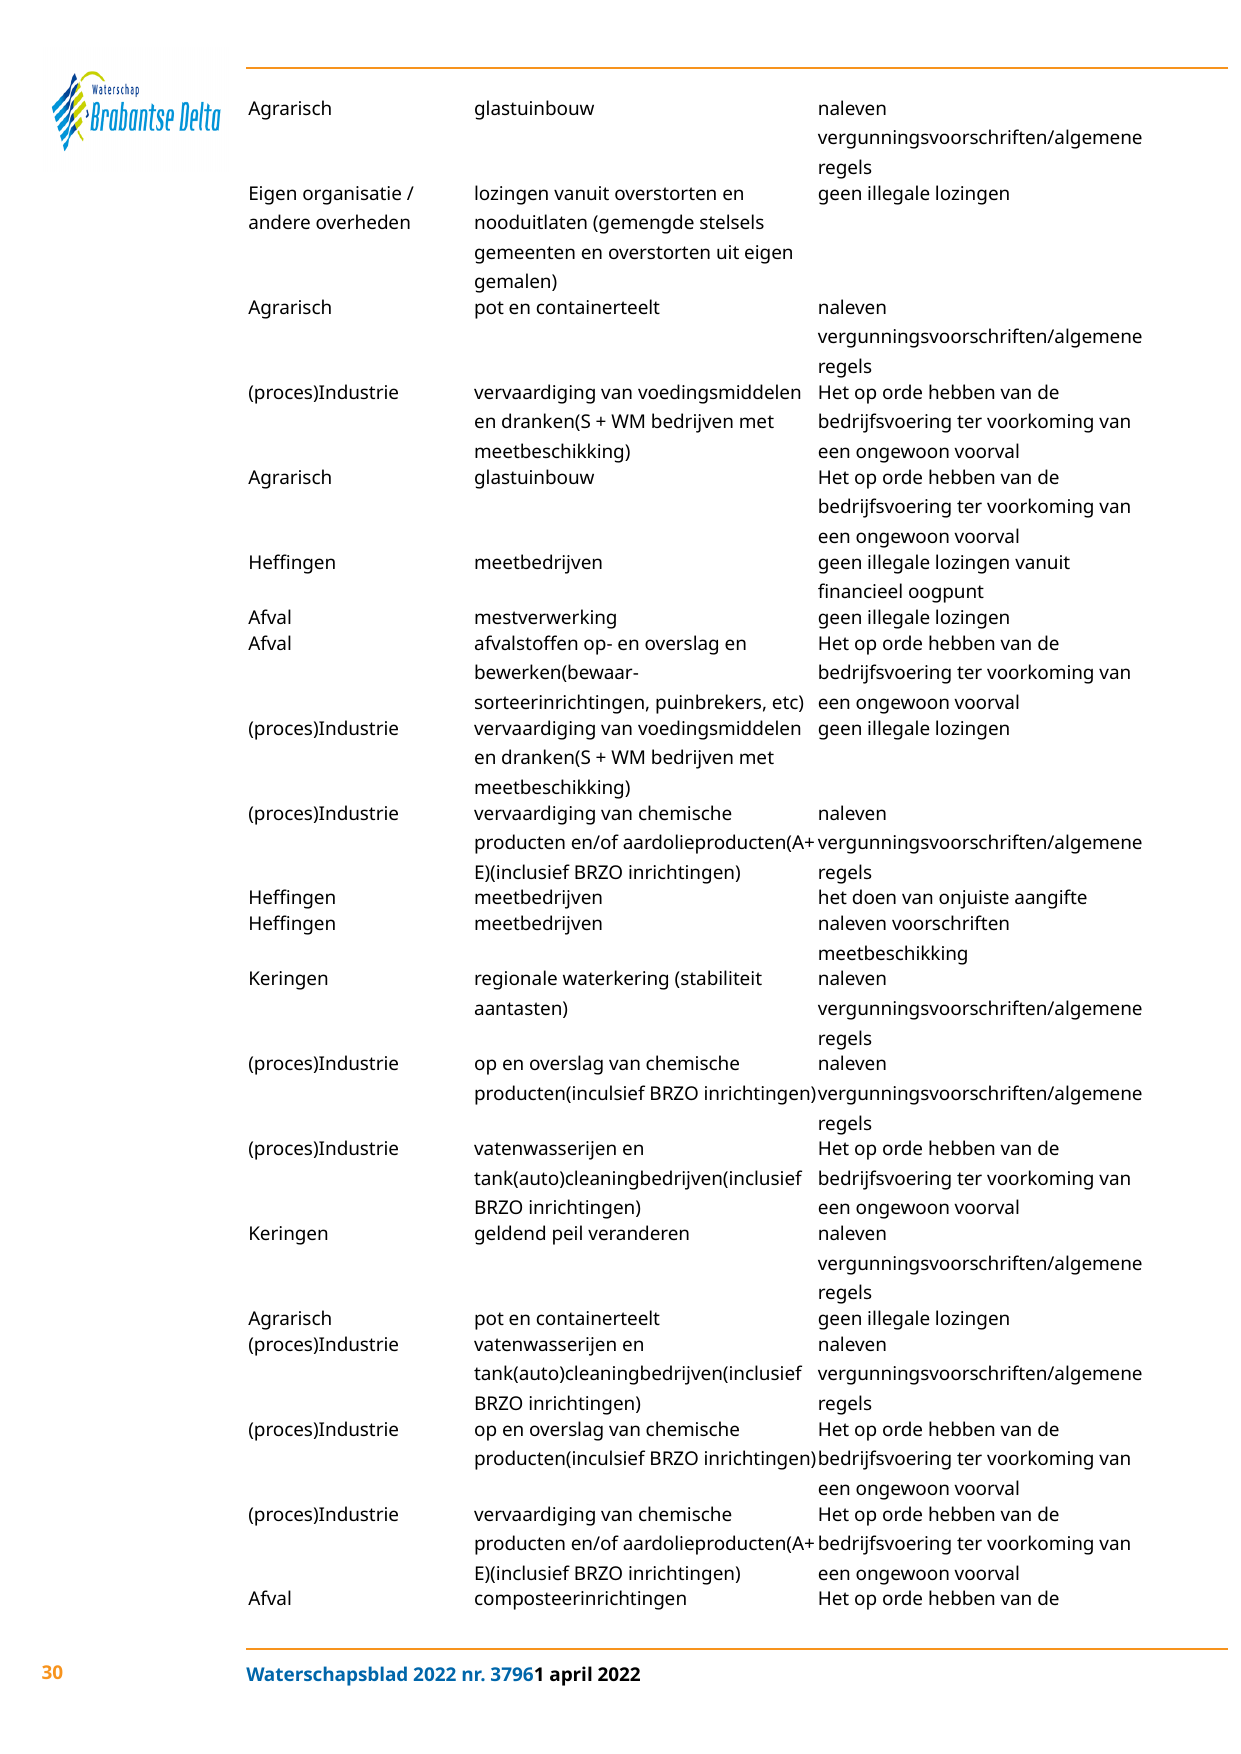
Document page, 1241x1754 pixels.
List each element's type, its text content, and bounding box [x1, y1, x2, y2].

table_cell naleven vergunningsvoorschriften/algemene regels [818, 1051, 1152, 1135]
table_cell Het op orde hebben van de bedrijfsvoering ter voorkoming van een ongewoon voorval [818, 464, 1152, 549]
table_cell pot en containerteelt [474, 294, 818, 379]
table_cell naleven vergunningsvoorschriften/algemene regels [818, 294, 1152, 379]
table_cell geen illegale lozingen [818, 604, 1152, 630]
table_cell het doen van onjuiste aangifte [818, 885, 1152, 910]
table_cell naleven vergunningsvoorschriften/algemene regels [818, 1331, 1152, 1416]
table_cell op en overslag van chemische producten(inculsief BRZO inrichtingen) [474, 1416, 818, 1501]
table_cell Afval [248, 630, 474, 715]
table_cell Het op orde hebben van de bedrijfsvoering ter voorkoming van een ongewoon voorval [818, 379, 1152, 464]
table_cell Heffingen [248, 910, 474, 966]
table_cell vervaardiging van chemische producten en/of aardolieproducten(A+ E)(inclusief BRZO inrichtingen) [474, 800, 818, 884]
table_cell (proces)Industrie [248, 379, 474, 464]
table_cell vervaardiging van voedingsmiddelen en dranken(S + WM bedrijven met meetbeschikking) [474, 379, 818, 464]
table_cell Agrarisch [248, 294, 474, 379]
table_cell meetbedrijven [474, 885, 818, 910]
table_cell geen illegale lozingen [818, 180, 1152, 294]
table_cell regionale waterkering (stabiliteit aantasten) [474, 966, 818, 1051]
table_cell Het op orde hebben van de bedrijfsvoering ter voorkoming van een ongewoon voorval [818, 1416, 1152, 1501]
table_cell pot en containerteelt [474, 1305, 818, 1331]
table_cell naleven vergunningsvoorschriften/algemene regels [818, 1220, 1152, 1305]
table_cell Heffingen [248, 885, 474, 910]
table_cell Het op orde hebben van de [818, 1586, 1152, 1611]
table_cell naleven vergunningsvoorschriften/algemene regels [818, 800, 1152, 884]
table_cell vatenwasserijen en tank(auto)cleaningbedrijven(inclusief BRZO inrichtingen) [474, 1331, 818, 1416]
table_cell (proces)Industrie [248, 715, 474, 800]
table_cell (proces)Industrie [248, 1135, 474, 1220]
table_cell (proces)Industrie [248, 1416, 474, 1501]
table_cell Agrarisch [248, 1305, 474, 1331]
table_cell geen illegale lozingen [818, 1305, 1152, 1331]
table_cell Keringen [248, 966, 474, 1051]
table_cell vervaardiging van chemische producten en/of aardolieproducten(A+ E)(inclusief BRZO inrichtingen) [474, 1501, 818, 1586]
table_cell geen illegale lozingen [818, 715, 1152, 800]
table_cell glastuinbouw [474, 95, 818, 180]
table_cell afvalstoffen op- en overslag en bewerken(bewaar- sorteerinrichtingen, puinbrekers, etc) [474, 630, 818, 715]
table_cell glastuinbouw [474, 464, 818, 549]
table_cell (proces)Industrie [248, 800, 474, 884]
table_cell vervaardiging van voedingsmiddelen en dranken(S + WM bedrijven met meetbeschikking) [474, 715, 818, 800]
table_cell meetbedrijven [474, 910, 818, 966]
table_cell (proces)Industrie [248, 1051, 474, 1135]
table_cell Afval [248, 1586, 474, 1611]
table_cell vatenwasserijen en tank(auto)cleaningbedrijven(inclusief BRZO inrichtingen) [474, 1135, 818, 1220]
table_cell op en overslag van chemische producten(inculsief BRZO inrichtingen) [474, 1051, 818, 1135]
table_cell Eigen organisatie / andere overheden [248, 180, 474, 294]
table_cell Keringen [248, 1220, 474, 1305]
table_cell naleven vergunningsvoorschriften/algemene regels [818, 966, 1152, 1051]
table_cell (proces)Industrie [248, 1331, 474, 1416]
table_cell composteerinrichtingen [474, 1586, 818, 1611]
table_cell lozingen vanuit overstorten en nooduitlaten (gemengde stelsels gemeenten en overstorten uit eigen gemalen) [474, 180, 818, 294]
table_cell meetbedrijven [474, 549, 818, 604]
table_cell Het op orde hebben van de bedrijfsvoering ter voorkoming van een ongewoon voorval [818, 1501, 1152, 1586]
table_cell Het op orde hebben van de bedrijfsvoering ter voorkoming van een ongewoon voorval [818, 630, 1152, 715]
table_cell Het op orde hebben van de bedrijfsvoering ter voorkoming van een ongewoon voorval [818, 1135, 1152, 1220]
table_cell naleven voorschriften meetbeschikking [818, 910, 1152, 966]
table_cell mestverwerking [474, 604, 818, 630]
table_cell Heffingen [248, 549, 474, 604]
table_cell Afval [248, 604, 474, 630]
table_cell geldend peil veranderen [474, 1220, 818, 1305]
table_cell geen illegale lozingen vanuit financieel oogpunt [818, 549, 1152, 604]
picture [41, 47, 231, 172]
table_cell Agrarisch [248, 95, 474, 180]
table_cell Agrarisch [248, 464, 474, 549]
table_cell (proces)Industrie [248, 1501, 474, 1586]
table_cell naleven vergunningsvoorschriften/algemene regels [818, 95, 1152, 180]
